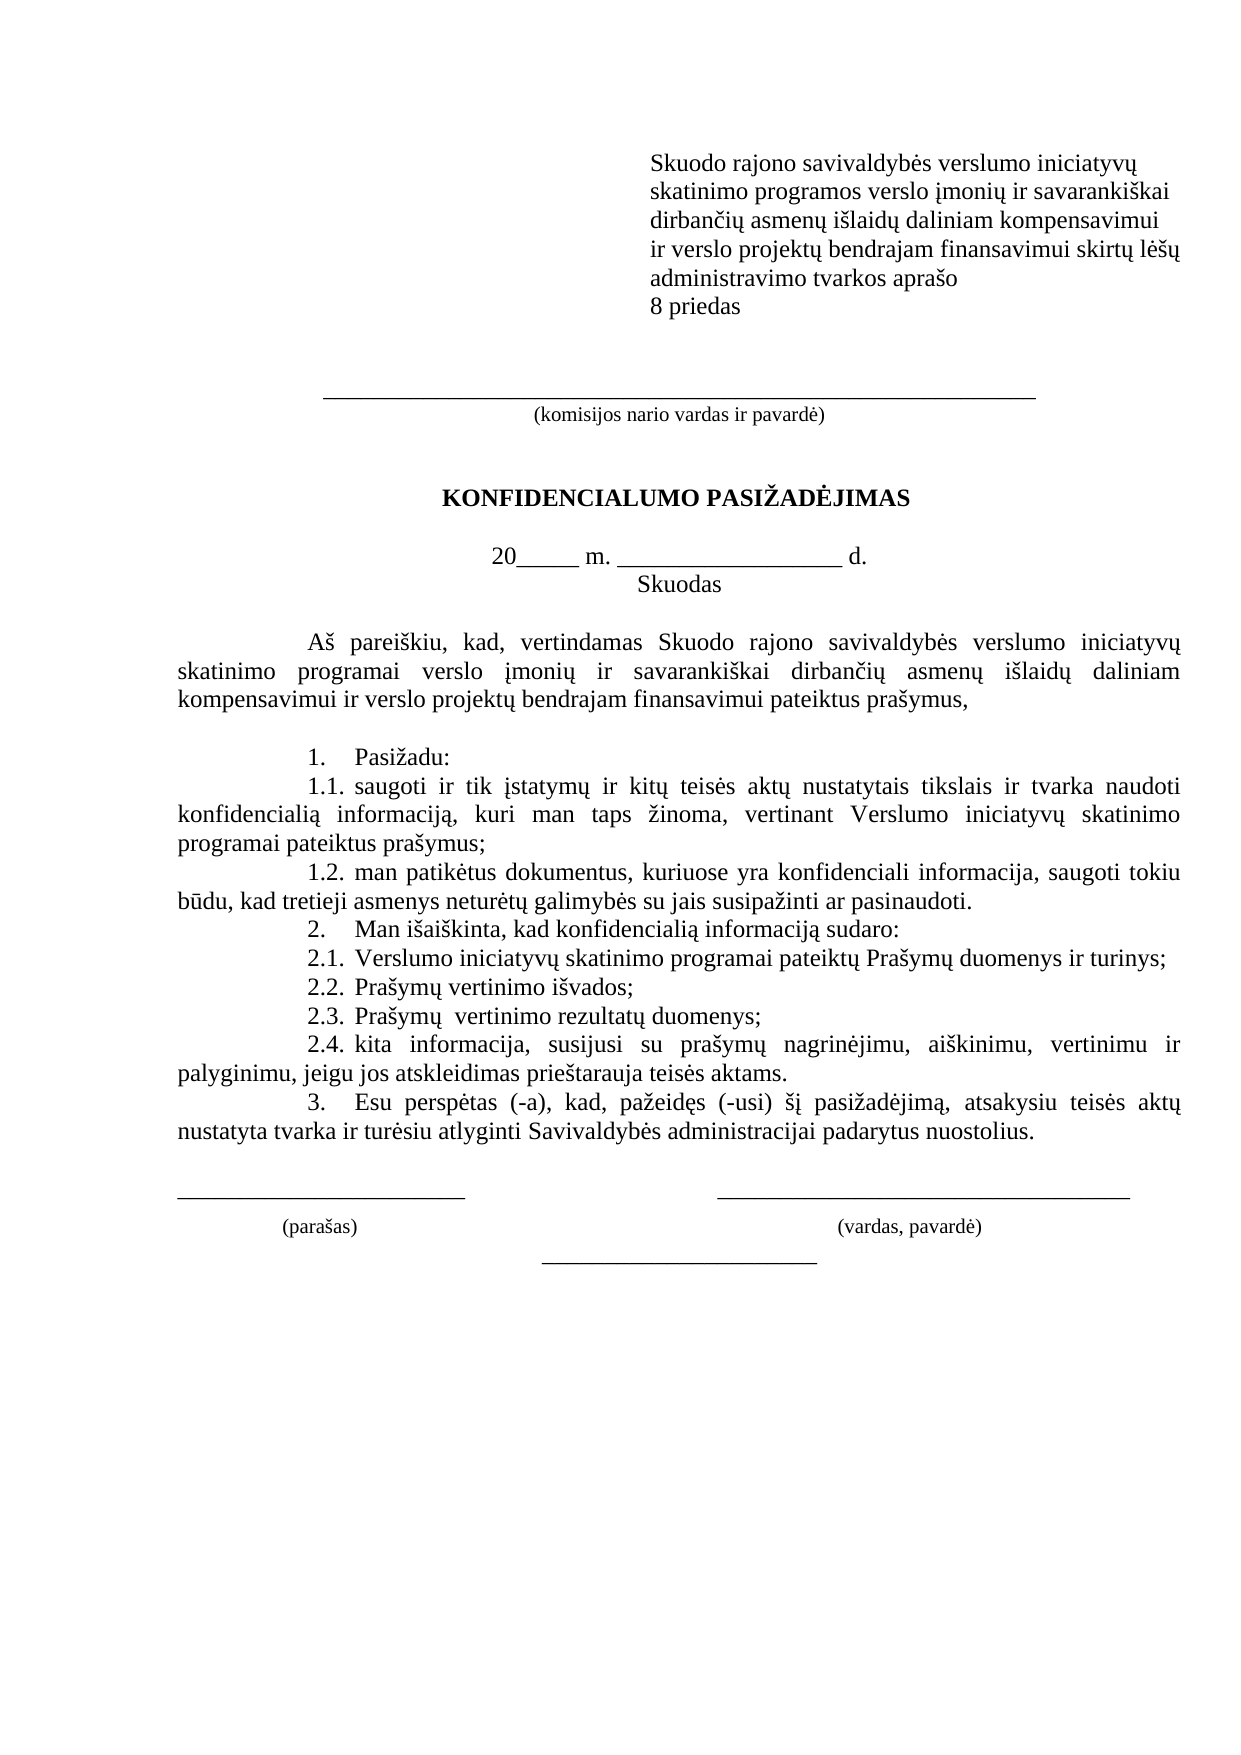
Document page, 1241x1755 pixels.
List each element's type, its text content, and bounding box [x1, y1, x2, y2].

text 8 priedas [177, 291, 1181, 320]
text 2.2. Prašymų vertinimo išvados; [177, 972, 1181, 1001]
text 2.3. Prašymų vertinimo rezultatų duomenys; [177, 1001, 1181, 1029]
text Skuodas [177, 569, 1181, 598]
text skatinimo programos verslo įmonių ir savarankiškai [177, 176, 1181, 205]
text 2.1. Verslumo iniciatyvų skatinimo programai pateiktų Prašymų duomenys ir turinys; [177, 943, 1181, 972]
text 1. Pasižadu: [177, 742, 1181, 771]
text 1.2. man patikėtus dokumentus, kuriuose yra konfidenciali informacija, saugoti tokiu būdu, kad tretieji asmenys neturėtų galimybės su jais susipažinti ar pasinaudoti. [177, 857, 1181, 914]
text Skuodo rajono savivaldybės verslumo iniciatyvų [177, 148, 1181, 176]
text Aš pareiškiu, kad, vertindamas Skuodo rajono savivaldybės verslumo iniciatyvų skatinimo programai verslo įmonių ir savarankiškai dirbančių asmenų išlaidų daliniam kompensavimui ir verslo projektų bendrajam finansavimui pateiktus prašymus, [177, 627, 1181, 713]
text KONFIDENCIALUMO PASIŽADĖJIMAS [177, 483, 1181, 512]
text (komisijos nario vardas ir pavardė) [177, 402, 1181, 426]
text 3. Esu perspėtas (-a), kad, pažeidęs (-usi) šį pasižadėjimą, atsakysiu teisės aktų nustatyta tvarka ir turėsiu atlyginti Savivaldybės administracijai padarytus nuostolius. [177, 1087, 1181, 1144]
text 2. Man išaiškinta, kad konfidencialią informaciją sudaro: [177, 914, 1181, 943]
text _________________________________________________________ [177, 373, 1181, 402]
text 2.4. kita informacija, susijusi su prašymų nagrinėjimu, aiškinimu, vertinimu ir palyginimu, jeigu jos atskleidimas prieštarauja teisės aktams. [177, 1029, 1181, 1087]
text _______________________ _________________________________ [177, 1173, 1181, 1202]
text (parašas) (vardas, pavardė) [177, 1214, 1181, 1238]
text dirbančių asmenų išlaidų daliniam kompensavimui [177, 205, 1181, 234]
text administravimo tvarkos aprašo [177, 263, 1181, 291]
text 1.1. saugoti ir tik įstatymų ir kitų teisės aktų nustatytais tikslais ir tvarka naudoti konfidencialią informaciją, kuri man taps žinoma, vertinant Verslumo iniciatyvų skatinimo programai pateiktus prašymus; [177, 771, 1181, 857]
text ______________________ [177, 1238, 1181, 1267]
text 20_____ m. __________________ d. [177, 541, 1181, 569]
text ir verslo projektų bendrajam finansavimui skirtų lėšų [177, 234, 1181, 263]
